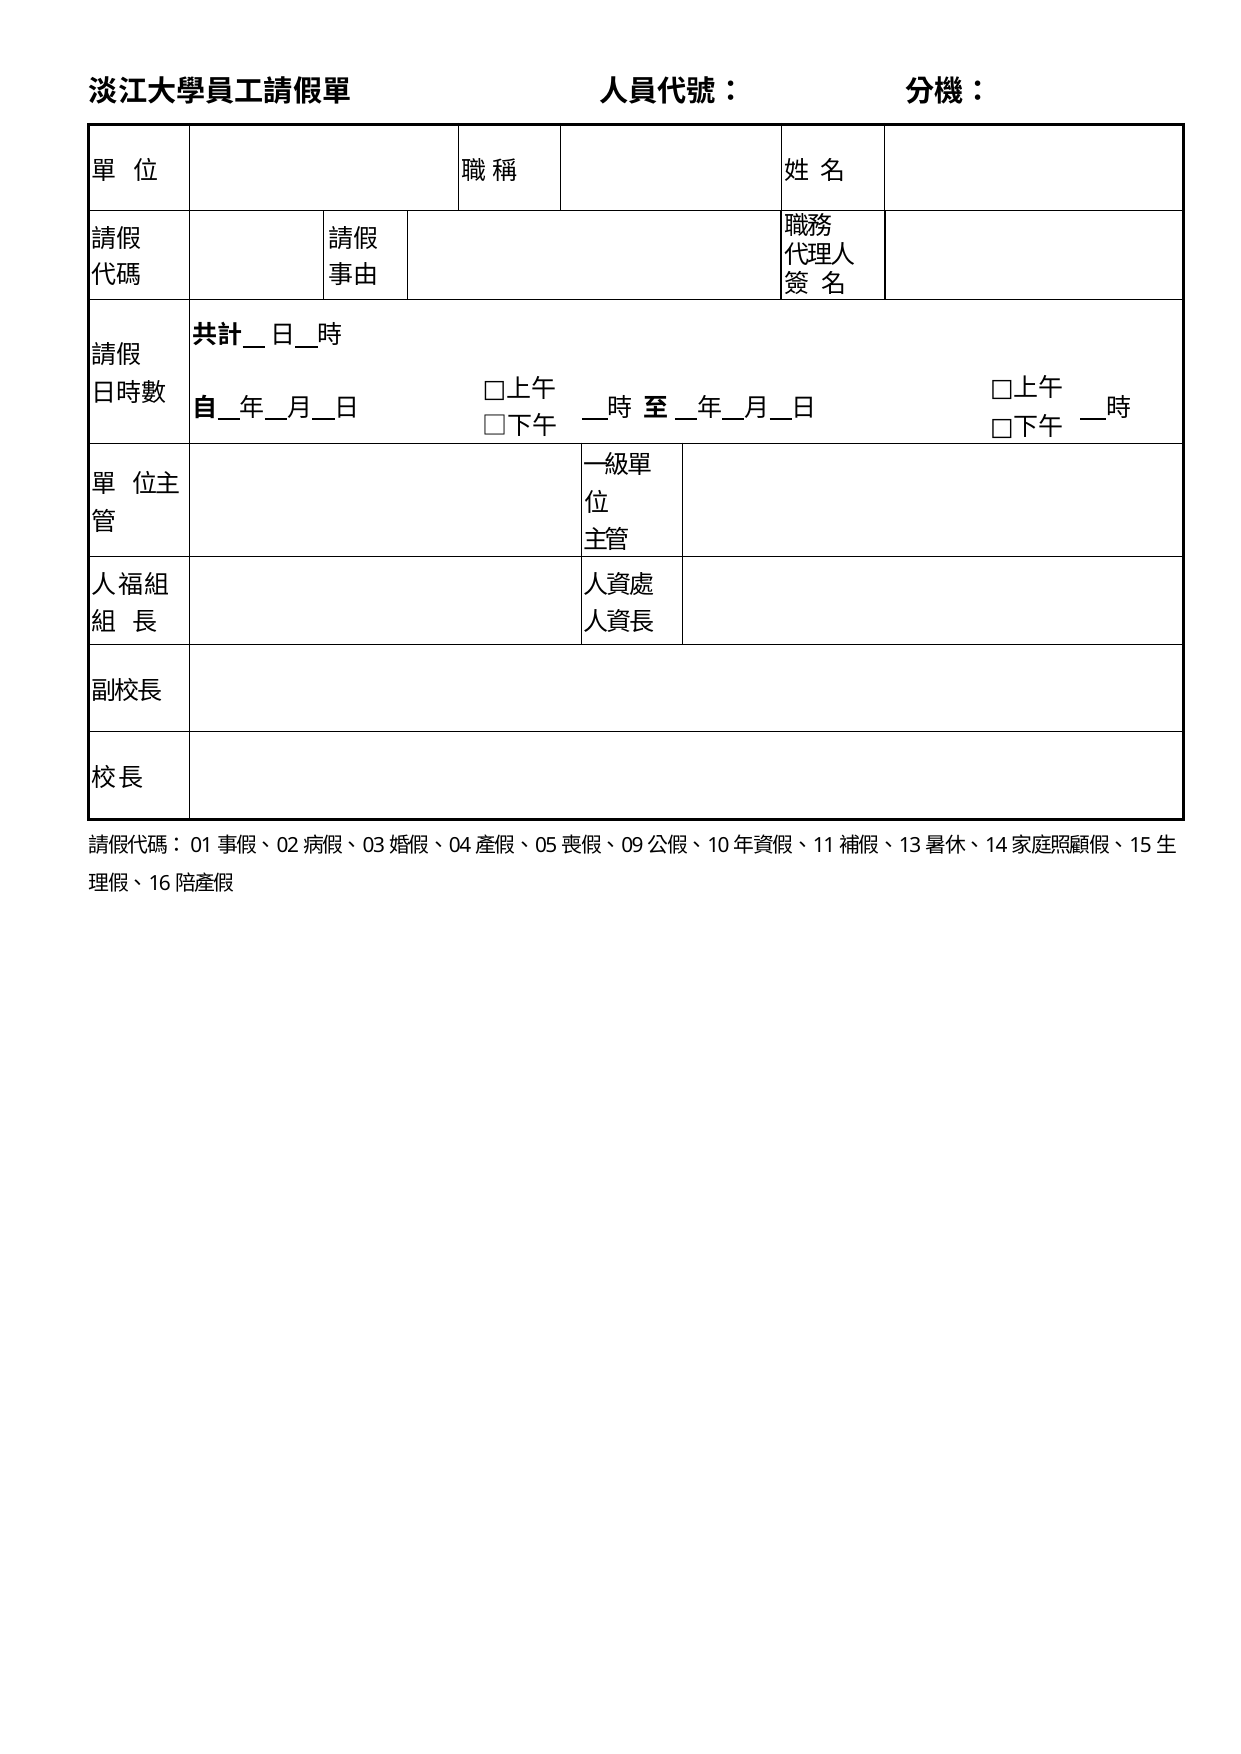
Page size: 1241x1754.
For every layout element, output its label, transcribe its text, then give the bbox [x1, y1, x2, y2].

table_cell 人資處 人資長 [582, 557, 682, 643]
table_cell 單 位主 管 [90, 444, 189, 556]
table_cell [190, 444, 581, 556]
text 請假代碼： 01事假、02病假、03婚假、04產假、05喪假、09公假、10年資假、11補假、13暑休、14家庭照顧假、15生理假、16陪產假 [89, 821, 1183, 896]
table_cell [408, 211, 780, 298]
table_cell 校 長 [90, 732, 189, 818]
table_cell 共計 日 時 [190, 300, 1182, 366]
table_header [885, 126, 1182, 210]
table_header [561, 126, 781, 210]
table_cell 時 至 年 月 日 [579, 366, 987, 443]
table_cell [683, 557, 1182, 643]
table_header 姓 名 [782, 126, 884, 210]
table_cell □上午 [987, 366, 1077, 404]
table_header 職 稱 [459, 126, 560, 210]
table_cell 自 年 月 日 [190, 366, 479, 443]
table_header [190, 126, 458, 210]
table_cell 請假 事由 [324, 211, 407, 298]
table_cell [190, 732, 1182, 818]
table_cell □上午 □下午 [480, 366, 579, 443]
table_cell [886, 211, 1182, 298]
table_cell 請假 代碼 [90, 211, 189, 298]
table_cell [190, 557, 581, 643]
table_cell 副校長 [90, 645, 189, 731]
table_cell 一級 單 位 主管 [582, 444, 682, 556]
table_cell 人 福 組 組 長 [90, 557, 189, 643]
table_cell 請假 日時數 [90, 300, 189, 443]
table_cell □下午 [987, 404, 1077, 443]
text 淡江大學員工請假單 人員代號： 分機： [89, 68, 1181, 110]
table_cell [683, 444, 1182, 556]
table_header 單 位 [90, 126, 189, 210]
table_cell 時 [1077, 366, 1182, 443]
table_cell 職務 代理人 簽 名 [782, 211, 884, 298]
table_cell [190, 645, 1182, 731]
table_cell [190, 211, 323, 298]
